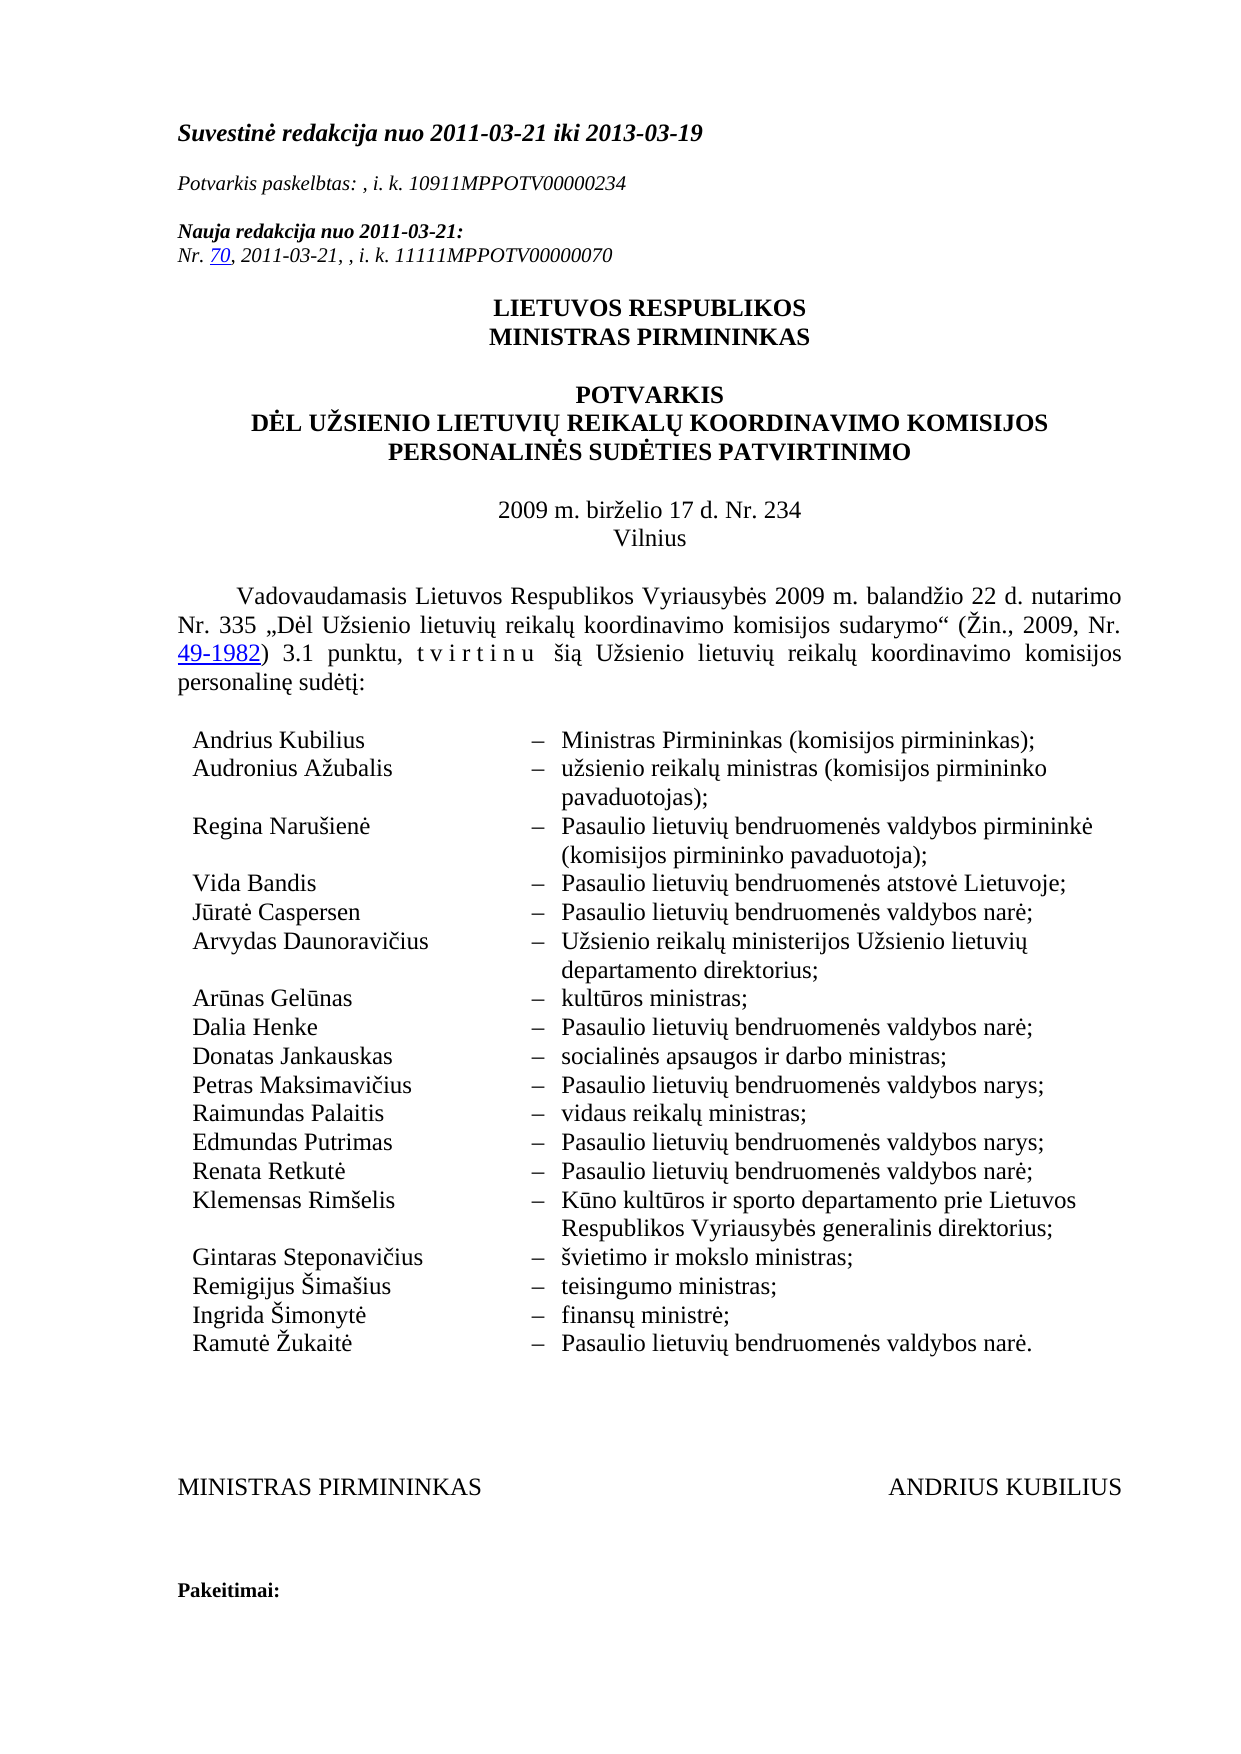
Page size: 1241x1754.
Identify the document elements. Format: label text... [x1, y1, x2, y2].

text Ramutė Žukaitė – Pasaulio lietuvių bendruomenės valdybos narė. [192, 1328, 1122, 1357]
text Vida Bandis – Pasaulio lietuvių bendruomenės atstovė Lietuvoje; [192, 868, 1122, 897]
text Regina Narušienė – Pasaulio lietuvių bendruomenės valdybos pirmininkė (komisijos pirmininko pavaduotoja); [192, 811, 1122, 868]
text Suvestinė redakcija nuo 2011-03-21 iki 2013-03-19 [177, 118, 1122, 147]
text Ingrida Šimonytė – finansų ministrė; [192, 1300, 1122, 1328]
text Klemensas Rimšelis – Kūno kultūros ir sporto departamento prie Lietuvos Respublikos Vyriausybės generalinis direktorius; [192, 1185, 1122, 1242]
text Potvarkis paskelbtas: , i. k. 10911MPPOTV00000234 [177, 171, 1122, 195]
text Dalia Henke – Pasaulio lietuvių bendruomenės valdybos narė; [192, 1012, 1122, 1041]
text Nr. 70, 2011-03-21, , i. k. 11111MPPOTV00000070 [177, 243, 1122, 267]
text Andrius Kubilius – Ministras Pirmininkas (komisijos pirmininkas); [192, 725, 1122, 753]
text Raimundas Palaitis – vidaus reikalų ministras; [192, 1098, 1122, 1127]
text DĖL UŽSIENIO LIETUVIŲ REIKALŲ KOORDINAVIMO KOMISIJOS PERSONALINĖS SUDĖTIES PATVIRTINIMO [177, 408, 1122, 466]
text Vilnius [177, 523, 1122, 552]
text Vadovaudamasis Lietuvos Respublikos Vyriausybės 2009 m. balandžio 22 d. nutarimo Nr. 335 „Dėl Užsienio lietuvių reikalų koordinavimo komisijos sudarymo“ (Žin., 2009, Nr. 49-1982) 3.1 punktu, tvirtinu šią Užsienio lietuvių reikalų koordinavimo komisijos personalinę sudėtį: [177, 581, 1122, 696]
text Remigijus Šimašius – teisingumo ministras; [192, 1271, 1122, 1300]
text 2009 m. birželio 17 d. Nr. 234 [177, 495, 1122, 523]
text Arvydas Daunoravičius – Užsienio reikalų ministerijos Užsienio lietuvių departamento direktorius; [192, 926, 1122, 983]
text Audronius Ažubalis – užsienio reikalų ministras (komisijos pirmininko pavaduotojas); [192, 753, 1122, 811]
text Pakeitimai: [177, 1578, 1122, 1602]
text MINISTRAS PIRMININKAS ANDRIUS KUBILIUS [177, 1472, 1122, 1501]
text Arūnas Gelūnas – kultūros ministras; [192, 983, 1122, 1012]
text Jūratė Caspersen – Pasaulio lietuvių bendruomenės valdybos narė; [192, 897, 1122, 926]
text POTVARKIS [177, 380, 1122, 408]
text Edmundas Putrimas – Pasaulio lietuvių bendruomenės valdybos narys; [192, 1127, 1122, 1156]
text Donatas Jankauskas – socialinės apsaugos ir darbo ministras; [192, 1041, 1122, 1070]
text LIETUVOS RESPUBLIKOS [177, 293, 1122, 322]
text MINISTRAS PIRMININKAS [177, 322, 1122, 351]
text Nauja redakcija nuo 2011-03-21: [177, 219, 1122, 243]
text Petras Maksimavičius – Pasaulio lietuvių bendruomenės valdybos narys; [192, 1070, 1122, 1098]
text Renata Retkutė – Pasaulio lietuvių bendruomenės valdybos narė; [192, 1156, 1122, 1185]
text Gintaras Steponavičius – švietimo ir mokslo ministras; [192, 1242, 1122, 1271]
